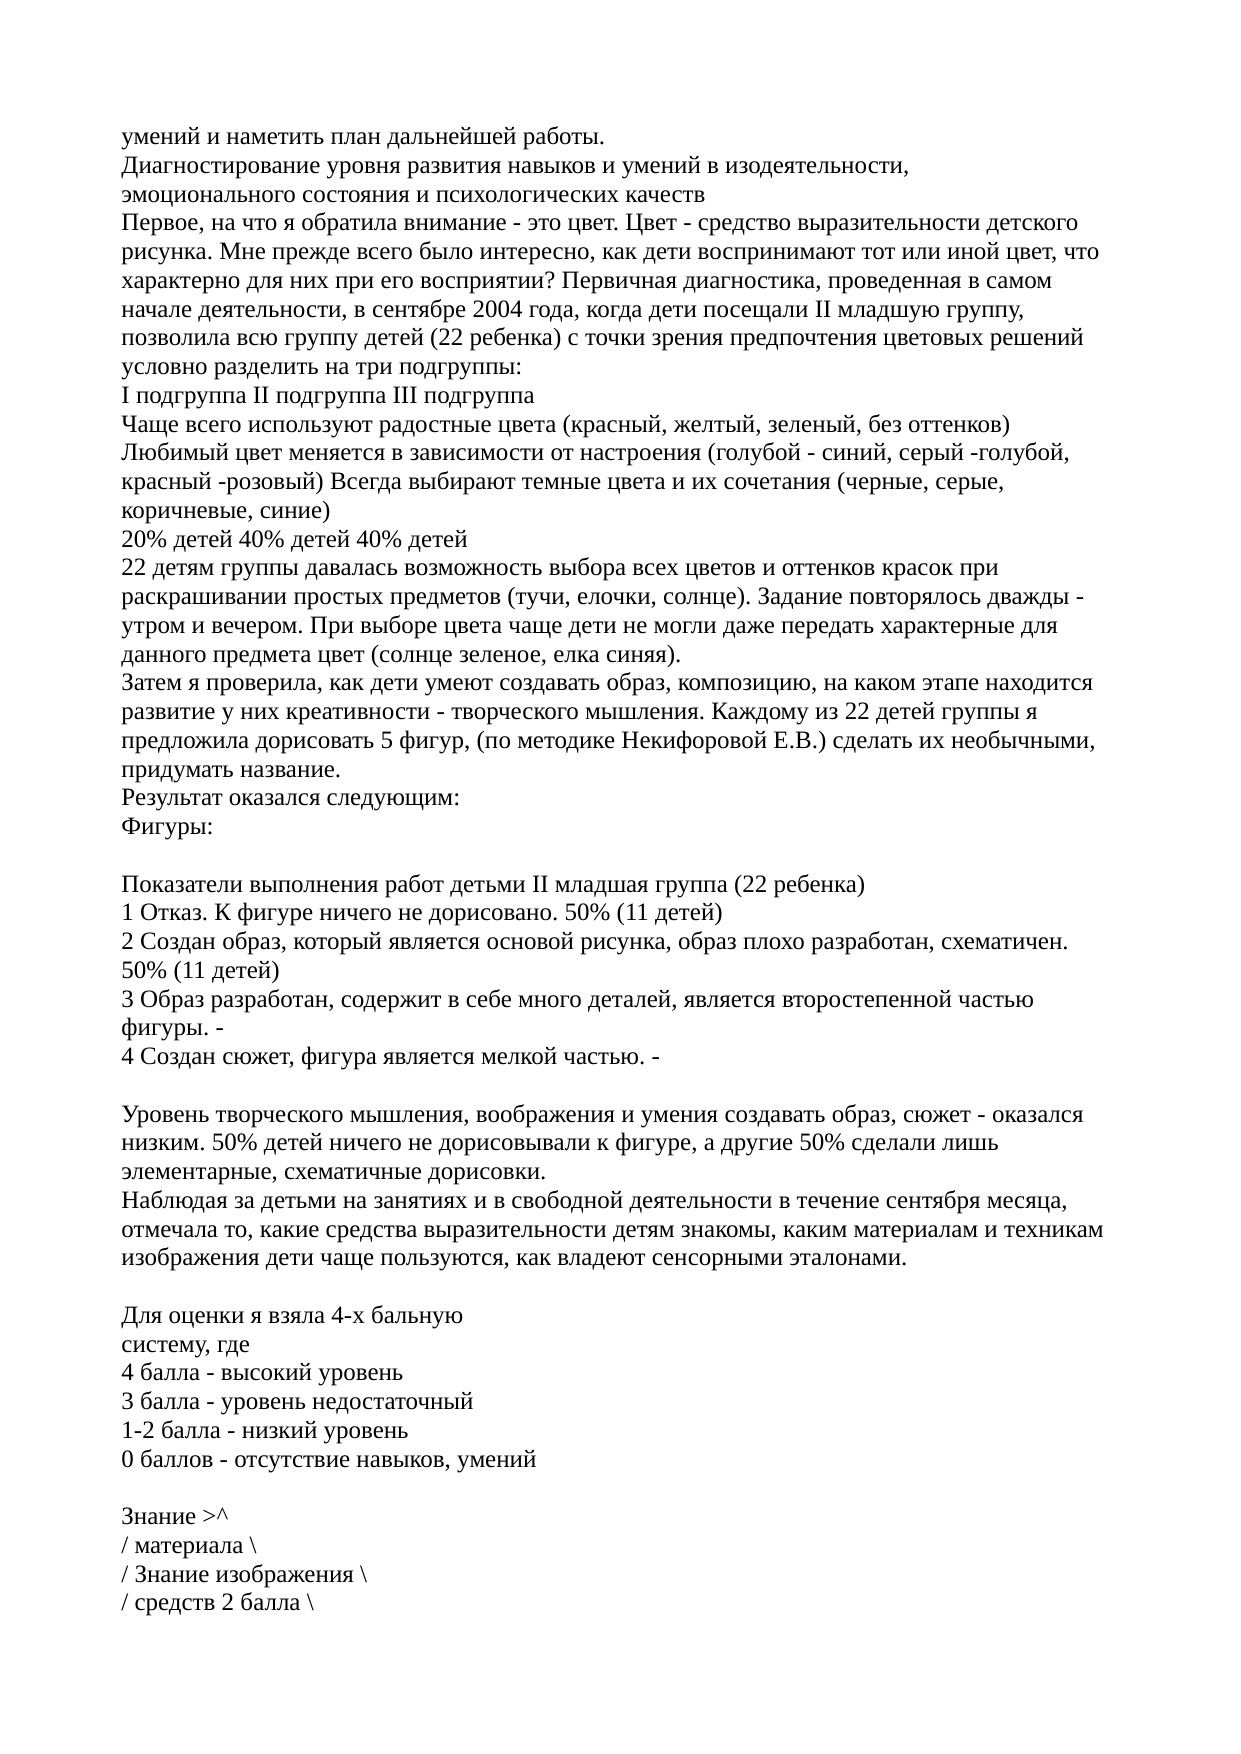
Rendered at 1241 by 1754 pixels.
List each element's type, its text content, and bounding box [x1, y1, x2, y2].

table_header умений и наметить план дальнейшей работы. Диагностирование уровня развития навыков и умений в изодеятельности, эмоционального состояния и психологических качеств Первое, на что я обратила внимание - это цвет. Цвет - средство выразительности детского рисунка. Мне прежде всего было интересно, как дети воспринимают тот или иной цвет, что характерно для них при его восприятии? Первичная диагностика, проведенная в самом начале деятельности, в сентябре 2004 года, когда дети посещали II младшую группу, позволила всю группу детей (22 ребенка) с точки зрения предпочтения цветовых решений условно разделить на три подгруппы: I подгруппа II подгруппа III подгруппа Чаще всего используют радостные цвета (красный, желтый, зеленый, без оттенков) Любимый цвет меняется в зависимости от настроения (голубой - синий, серый -голубой, красный -розовый) Всегда выбирают темные цвета и их сочетания (черные, серые, коричневые, синие) 20% детей 40% детей 40% детей 22 детям группы давалась возможность выбора всех цветов и оттенков красок при раскрашивании простых предметов (тучи, елочки, солнце). Задание повторялось дважды - утром и вечером. При выборе цвета чаще дети не могли даже передать характерные для данного предмета цвет (солнце зеленое, елка синяя). Затем я проверила, как дети умеют создавать образ, композицию, на каком этапе находится развитие у них креативности - творческого мышления. Каждому из 22 детей группы я предложила дорисовать 5 фигур, (по методике Некифоровой Е.В.) сделать их необычными, придумать название. Результат оказался следующим: Фигуры: Показатели выполнения работ детьми II младшая группа (22 ребенка) 1 Отказ. К фигуре ничего не дорисовано. 50% (11 детей) 2 Создан образ, который является основой рисунка, образ плохо разработан, схематичен. 50% (11 детей) 3 Образ разработан, содержит в себе много деталей, является второстепенной частью фигуры. - 4 Создан сюжет, фигура является мелкой частью. - Уровень творческого мышления, воображения и умения создавать образ, сюжет - оказался низким. 50% детей ничего не дорисовывали к фигуре, а другие 50% сделали лишь элементарные, схематичные дорисовки. Наблюдая за детьми на занятиях и в свободной деятельности в течение сентября месяца, отмечала то, какие средства выразительности детям знакомы, каким материалам и техникам изображения дети чаще пользуются, как владеют сенсорными эталонами. Для оценки я взяла 4-х бальную систему, где 4 балла - высокий уровень 3 балла - уровень недостаточный 1-2 балла - низкий уровень 0 баллов - отсутствие навыков, умений Знание >^ / материала \ / Знание изображения \ / средств 2 балла \ [118, 118, 1122, 1619]
